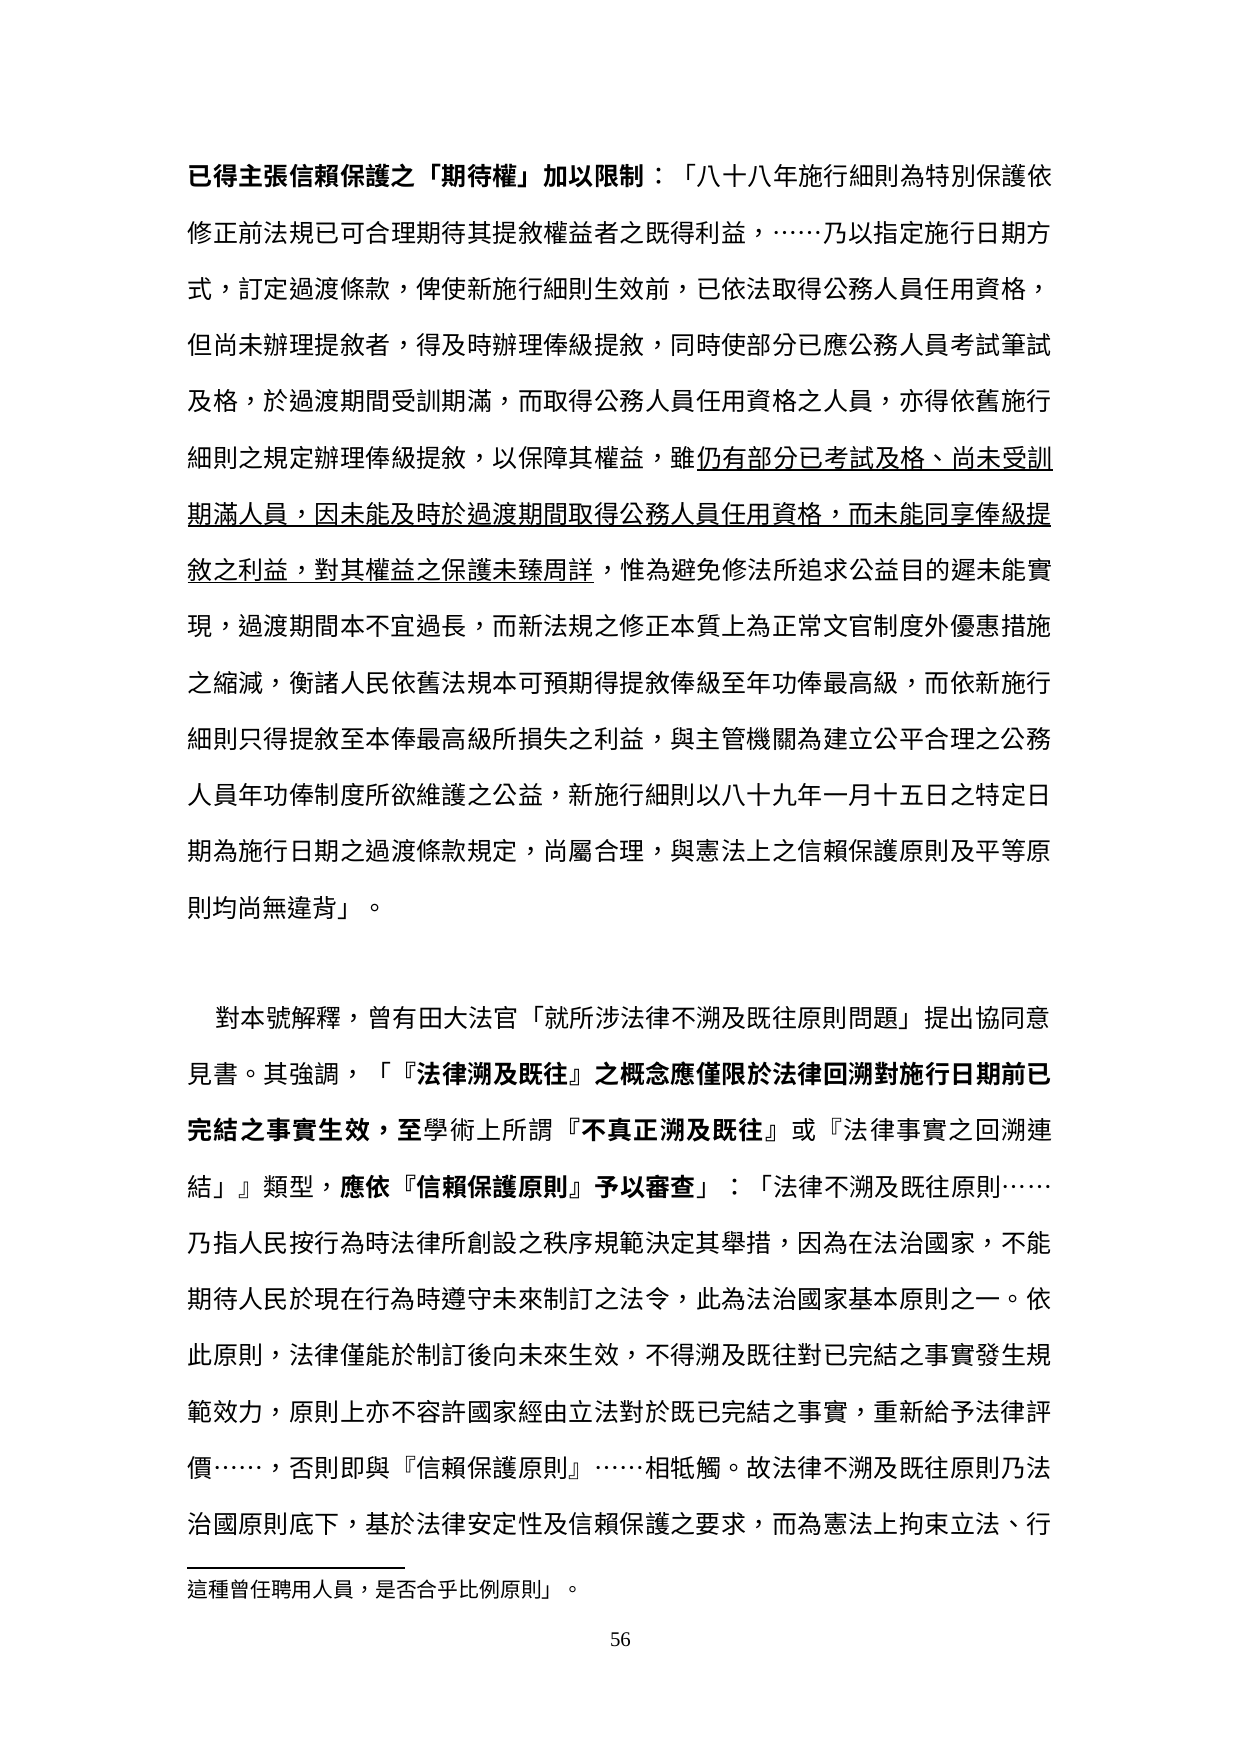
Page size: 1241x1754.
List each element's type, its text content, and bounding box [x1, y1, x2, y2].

text 這種曾任聘用人員，是否合乎比例原則」。 [187, 1574, 1053, 1604]
text 特別值得留意的是，許宗力大法官在釋字第574號解釋之協同意見書中提出的，取向「期待權」理論來判斷信賴是否值得保護的判準，在本件解釋中得以貫徹：「惟人民依舊法規預期可以取得之利益並非一律可以主張信賴保護，仍須視該預期可以取得之利益，依舊法規所必須具備之重要要件是否已經具備，尚未具備之要件是否客觀上可以合理期待其實現，或經過當事人繼續施以主觀之努力，該要件有實現之可能等因素決定之。……人民如信賴八十四年及八十七年施行細則第十五條第二項、第三項規定，而於八十八年施行細則修正前應公務人員高等考試，並筆試及格，開始接受實務訓練，預期於取得公務人員任用資格而實任公務人員職務時，依八十八年修正前之施行細則申請並取得提敘年資之權益，因屬客觀上可以合理期待其實現，故非不得主張信賴保護」。然而，大法官將前述標準運用到本件基礎案例時，似又基於比例原則的考量對已得主張信賴保護之「期待權」加以限制：「八十八年施行細則為特別保護依修正前法規已可合理期待其提敘權益者之既得利益，……乃以指定施行日期方式，訂定過渡條款，俾使新施行細則生效前，已依法取得公務人員任用資格，但尚未辦理提敘者，得及時辦理俸級提敘，同時使部分已應公務人員考試筆試及格，於過渡期間受訓期滿，而取得公務人員任用資格之人員，亦得依舊施行細則之規定辦理俸級提敘，以保障其權益，雖仍有部分已考試及格、尚未受訓期滿人員，因未能及時於過渡期間取得公務人員任用資格，而未能同享俸級提敘之利益，對其權益之保護未臻周詳，惟為避免修法所追求公益目的遲未能實現，過渡期間本不宜過長，而新法規之修正本質上為正常文官制度外優惠措施之縮減，衡諸人民依舊法規本可預期得提敘俸級至年功俸最高級，而依新施行細則只得提敘至本俸最高級所損失之利益，與主管機關為建立公平合理之公務人員年功俸制度所欲維護之公益，新施行細則以八十九年一月十五日之特定日期為施行日期之過渡條款規定，尚屬合理，與憲法上之信賴保護原則及平等原則均尚無違背」。 [187, 150, 1053, 919]
text 對本號解釋，曾有田大法官「就所涉法律不溯及既往原則問題」提出協同意見書。其強調，「『法律溯及既往』之概念應僅限於法律回溯對施行日期前已完結之事實生效，至學術上所謂『不真正溯及既往』或『法律事實之回溯連結」』類型，應依『信賴保護原則』予以審查」：「法律不溯及既往原則……乃指人民按行為時法律所創設之秩序規範決定其舉措，因為在法治國家，不能期待人民於現在行為時遵守未來制訂之法令，此為法治國家基本原則之一。依此原則，法律僅能於制訂後向未來生效，不得溯及既往對已完結之事實發生規範效力，原則上亦不容許國家經由立法對於既已完結之事實，重新給予法律評價……，否則即與『信賴保護原則』……相牴觸。故法律不溯及既往原則乃法治國原則底下，基於法律安定性及信賴保護之要求，而為憲法上拘束立法、行 [187, 991, 1053, 1535]
